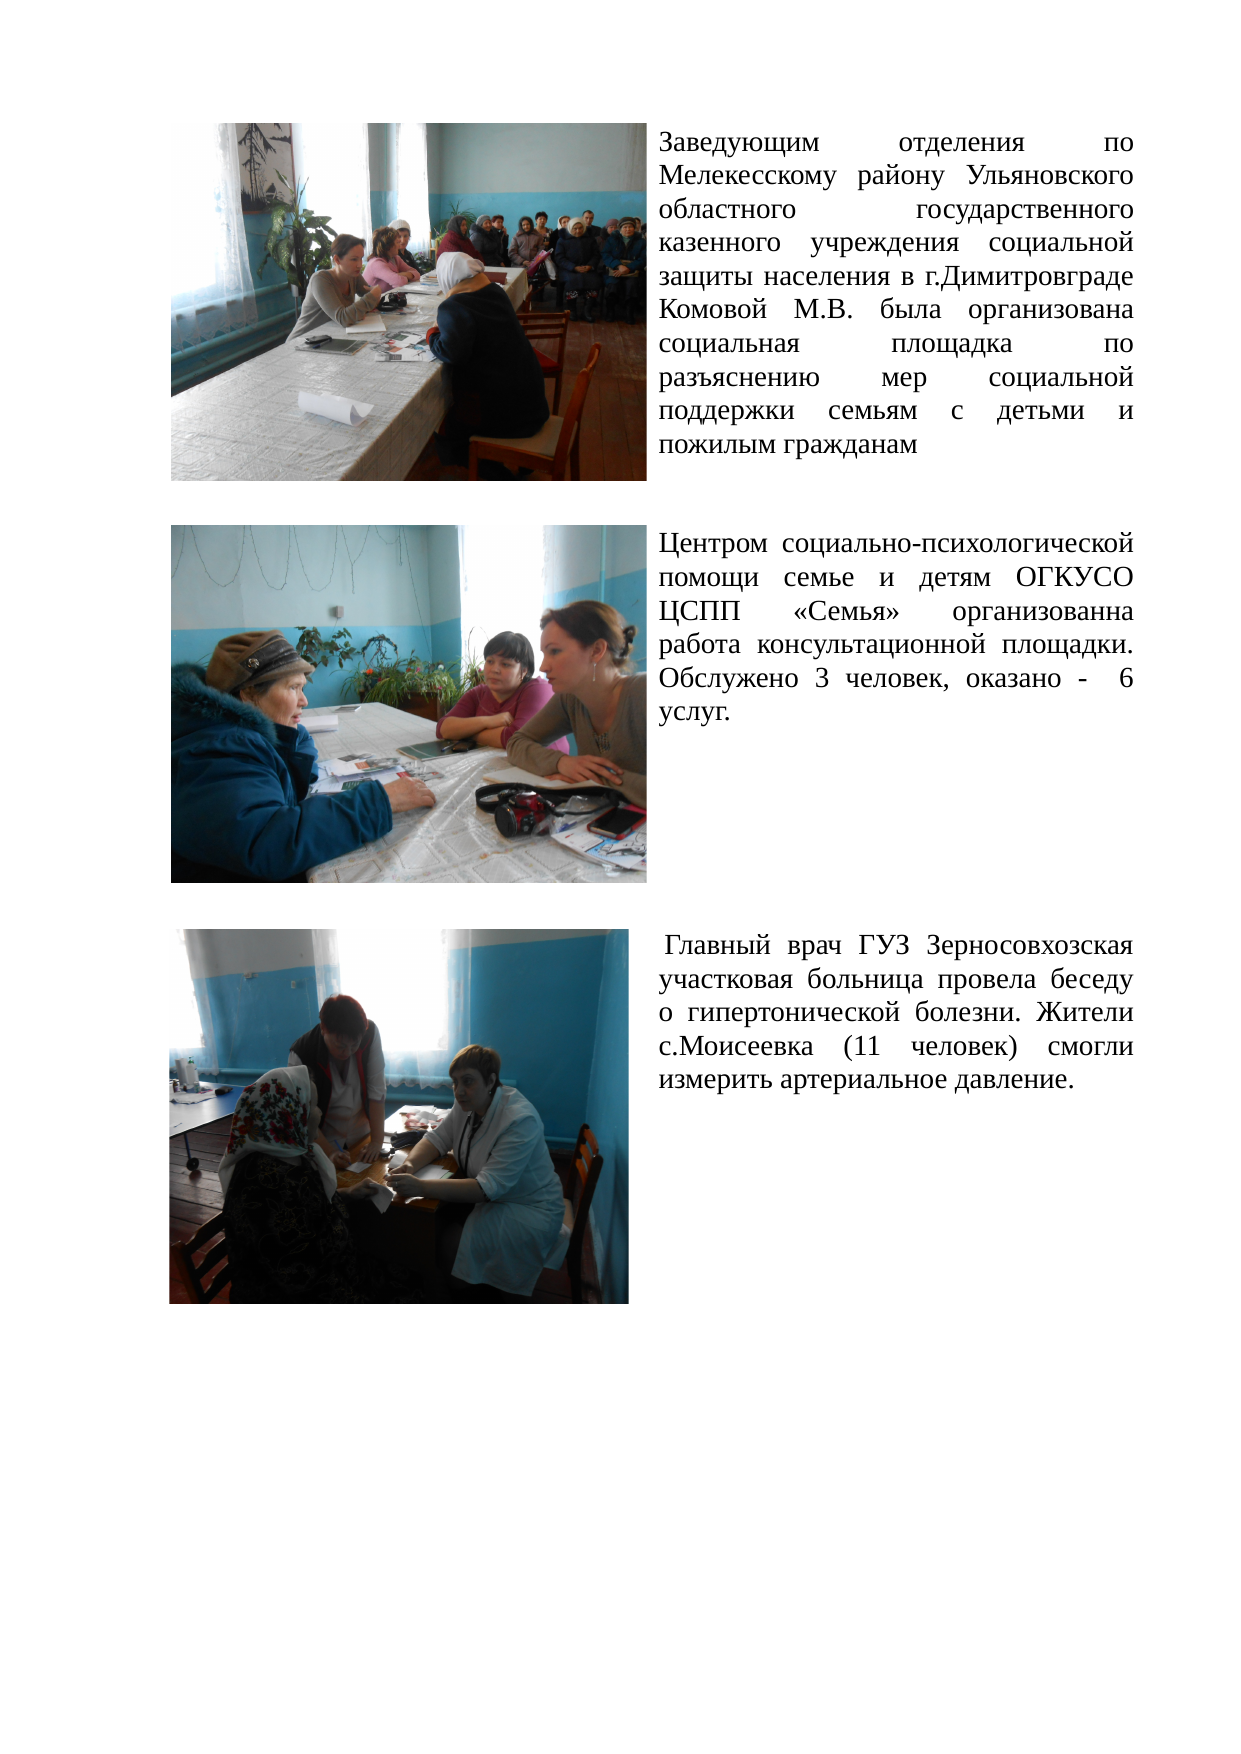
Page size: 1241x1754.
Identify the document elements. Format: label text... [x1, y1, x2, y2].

table_cell [165, 118, 652, 520]
picture [171, 123, 647, 481]
table_cell [165, 520, 652, 882]
picture [169, 929, 629, 1304]
table_cell Заведующим отделения по Мелекесскому району Ульяновского областного государственного казенного учреждения социальной защиты населения в г.Димитровграде Комовой М.В. была организована социальная площадка по разъяснению мер социальной поддержки семьям с детьми и пожилым гражданам [653, 118, 1140, 520]
picture [171, 525, 647, 883]
table_cell Главный врач ГУЗ Зерносовхозская участковая больница провела беседу о гипертонической болезни. Жители с.Моисеевка (11 человек) смогли измерить артериальное давление. [653, 922, 1140, 1343]
table_cell [165, 930, 652, 1343]
table_cell Центром социально-психологической помощи семье и детям ОГКУСО ЦСПП «Семья» организованна работа консультационной площадки. Обслужено 3 человек, оказано - 6 услуг. [653, 520, 1140, 922]
table_cell [165, 922, 652, 929]
table_cell [165, 883, 652, 922]
